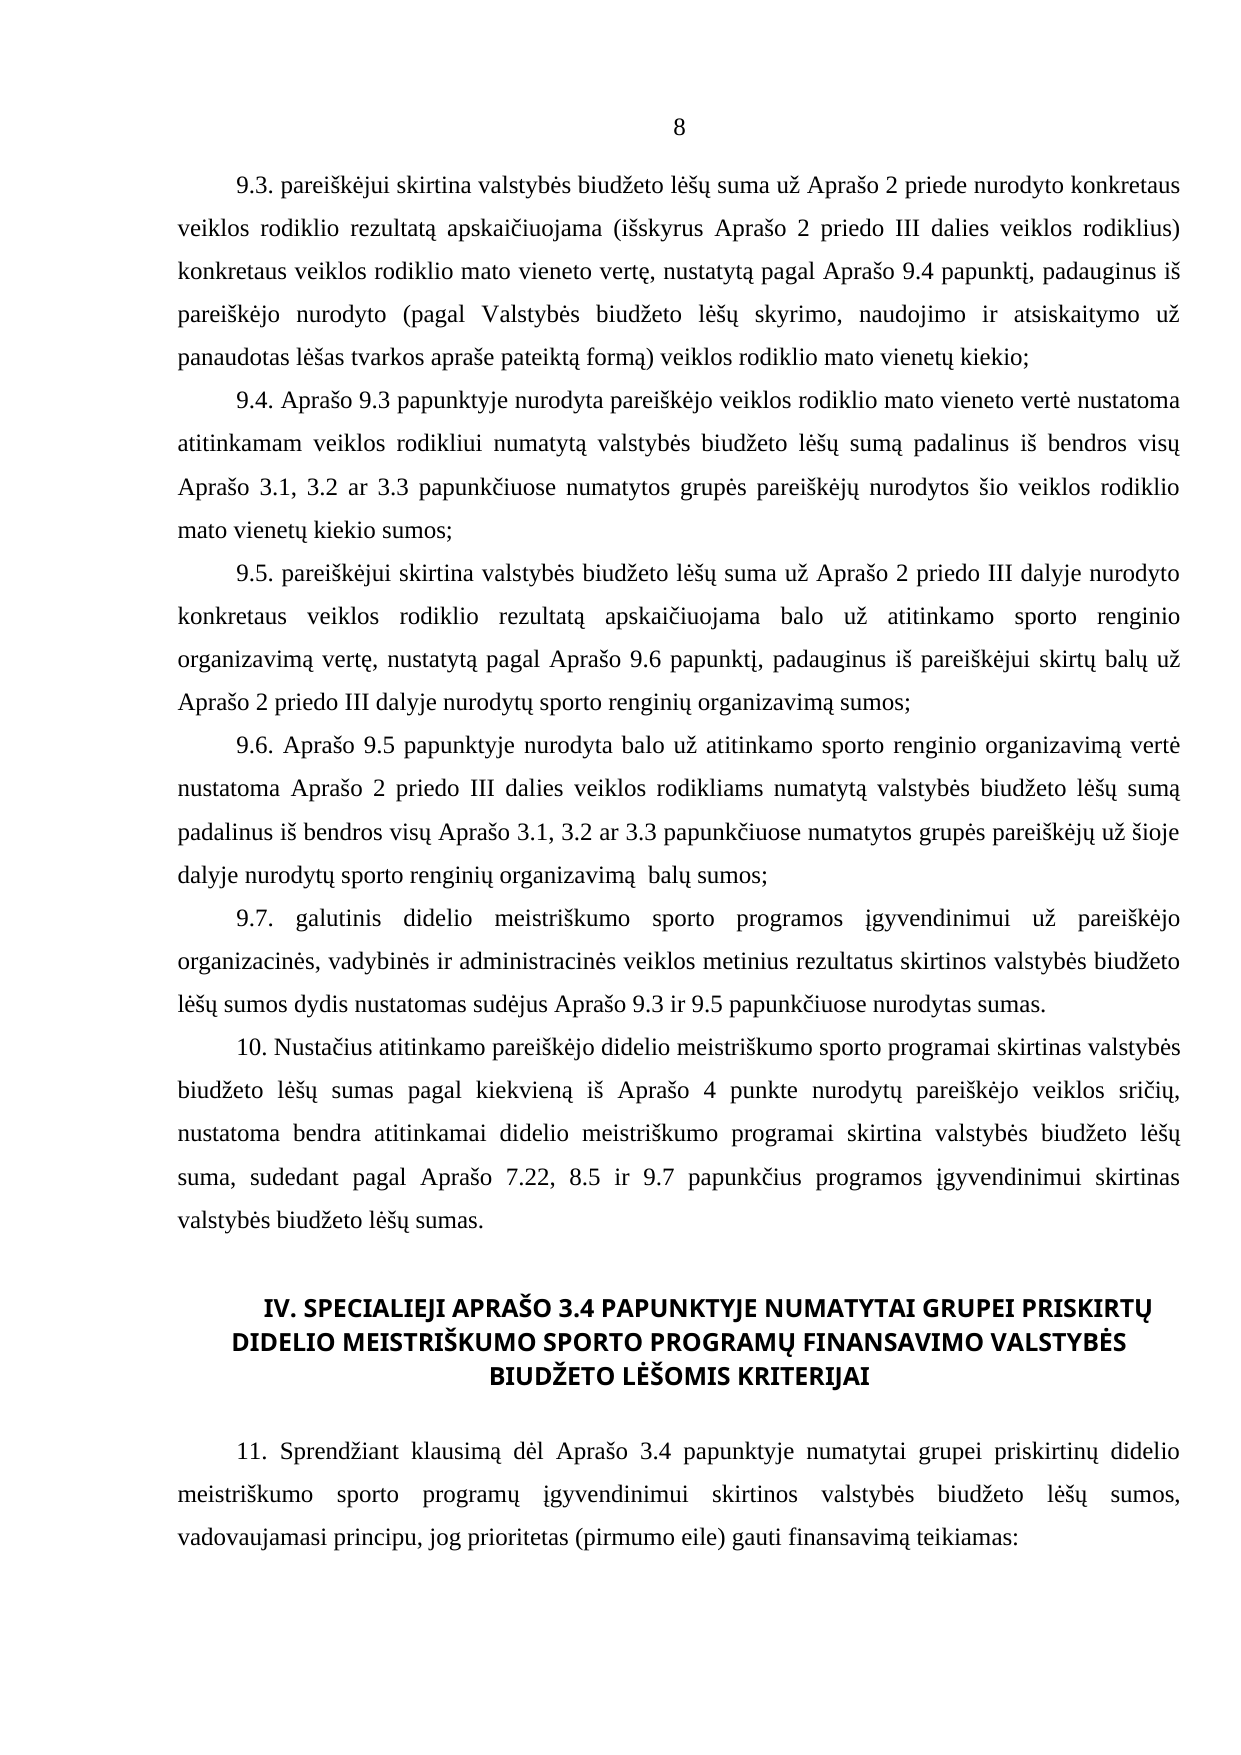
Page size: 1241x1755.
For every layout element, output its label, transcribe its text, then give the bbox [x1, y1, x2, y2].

text 11. Sprendžiant klausimą dėl Aprašo 3.4 papunktyje numatytai grupei priskirtinų didelio meistriškumo sporto programų įgyvendinimui skirtinos valstybės biudžeto lėšų sumos, vadovaujamasi principu, jog prioritetas (pirmumo eile) gauti finansavimą teikiamas: [177, 1436, 1181, 1551]
text 9.3. pareiškėjui skirtina valstybės biudžeto lėšų suma už Aprašo 2 priede nurodyto konkretaus veiklos rodiklio rezultatą apskaičiuojama (išskyrus Aprašo 2 priedo III dalies veiklos rodiklius) konkretaus veiklos rodiklio mato vieneto vertę, nustatytą pagal Aprašo 9.4 papunktį, padauginus iš pareiškėjo nurodyto (pagal Valstybės biudžeto lėšų skyrimo, naudojimo ir atsiskaitymo už panaudotas lėšas tvarkos apraše pateiktą formą) veiklos rodiklio mato vienetų kiekio; [177, 170, 1181, 371]
text 9.5. pareiškėjui skirtina valstybės biudžeto lėšų suma už Aprašo 2 priedo III dalyje nurodyto konkretaus veiklos rodiklio rezultatą apskaičiuojama balo už atitinkamo sporto renginio organizavimą vertę, nustatytą pagal Aprašo 9.6 papunktį, padauginus iš pareiškėjui skirtų balų už Aprašo 2 priedo III dalyje nurodytų sporto renginių organizavimą sumos; [177, 558, 1181, 716]
text 9.7. galutinis didelio meistriškumo sporto programos įgyvendinimui už pareiškėjo organizacinės, vadybinės ir administracinės veiklos metinius rezultatus skirtinos valstybės biudžeto lėšų sumos dydis nustatomas sudėjus Aprašo 9.3 ir 9.5 papunkčiuose nurodytas sumas. [177, 903, 1181, 1018]
text IV. Specialieji aprašo 3.4 papunktyje numatytai grupei priskirtų didelio meistriškumo sporto programų finansavimo valstybės biudžeto lėšomis kriterijai [177, 1291, 1181, 1393]
text 10. Nustačius atitinkamo pareiškėjo didelio meistriškumo sporto programai skirtinas valstybės biudžeto lėšų sumas pagal kiekvieną iš Aprašo 4 punkte nurodytų pareiškėjo veiklos sričių, nustatoma bendra atitinkamai didelio meistriškumo programai skirtina valstybės biudžeto lėšų suma, sudedant pagal Aprašo 7.22, 8.5 ir 9.7 papunkčius programos įgyvendinimui skirtinas valstybės biudžeto lėšų sumas. [177, 1032, 1181, 1233]
text 9.6. Aprašo 9.5 papunktyje nurodyta balo už atitinkamo sporto renginio organizavimą vertė nustatoma Aprašo 2 priedo III dalies veiklos rodikliams numatytą valstybės biudžeto lėšų sumą padalinus iš bendros visų Aprašo 3.1, 3.2 ar 3.3 papunkčiuose numatytos grupės pareiškėjų už šioje dalyje nurodytų sporto renginių organizavimą balų sumos; [177, 730, 1181, 888]
text 9.4. Aprašo 9.3 papunktyje nurodyta pareiškėjo veiklos rodiklio mato vieneto vertė nustatoma atitinkamam veiklos rodikliui numatytą valstybės biudžeto lėšų sumą padalinus iš bendros visų Aprašo 3.1, 3.2 ar 3.3 papunkčiuose numatytos grupės pareiškėjų nurodytos šio veiklos rodiklio mato vienetų kiekio sumos; [177, 385, 1181, 543]
